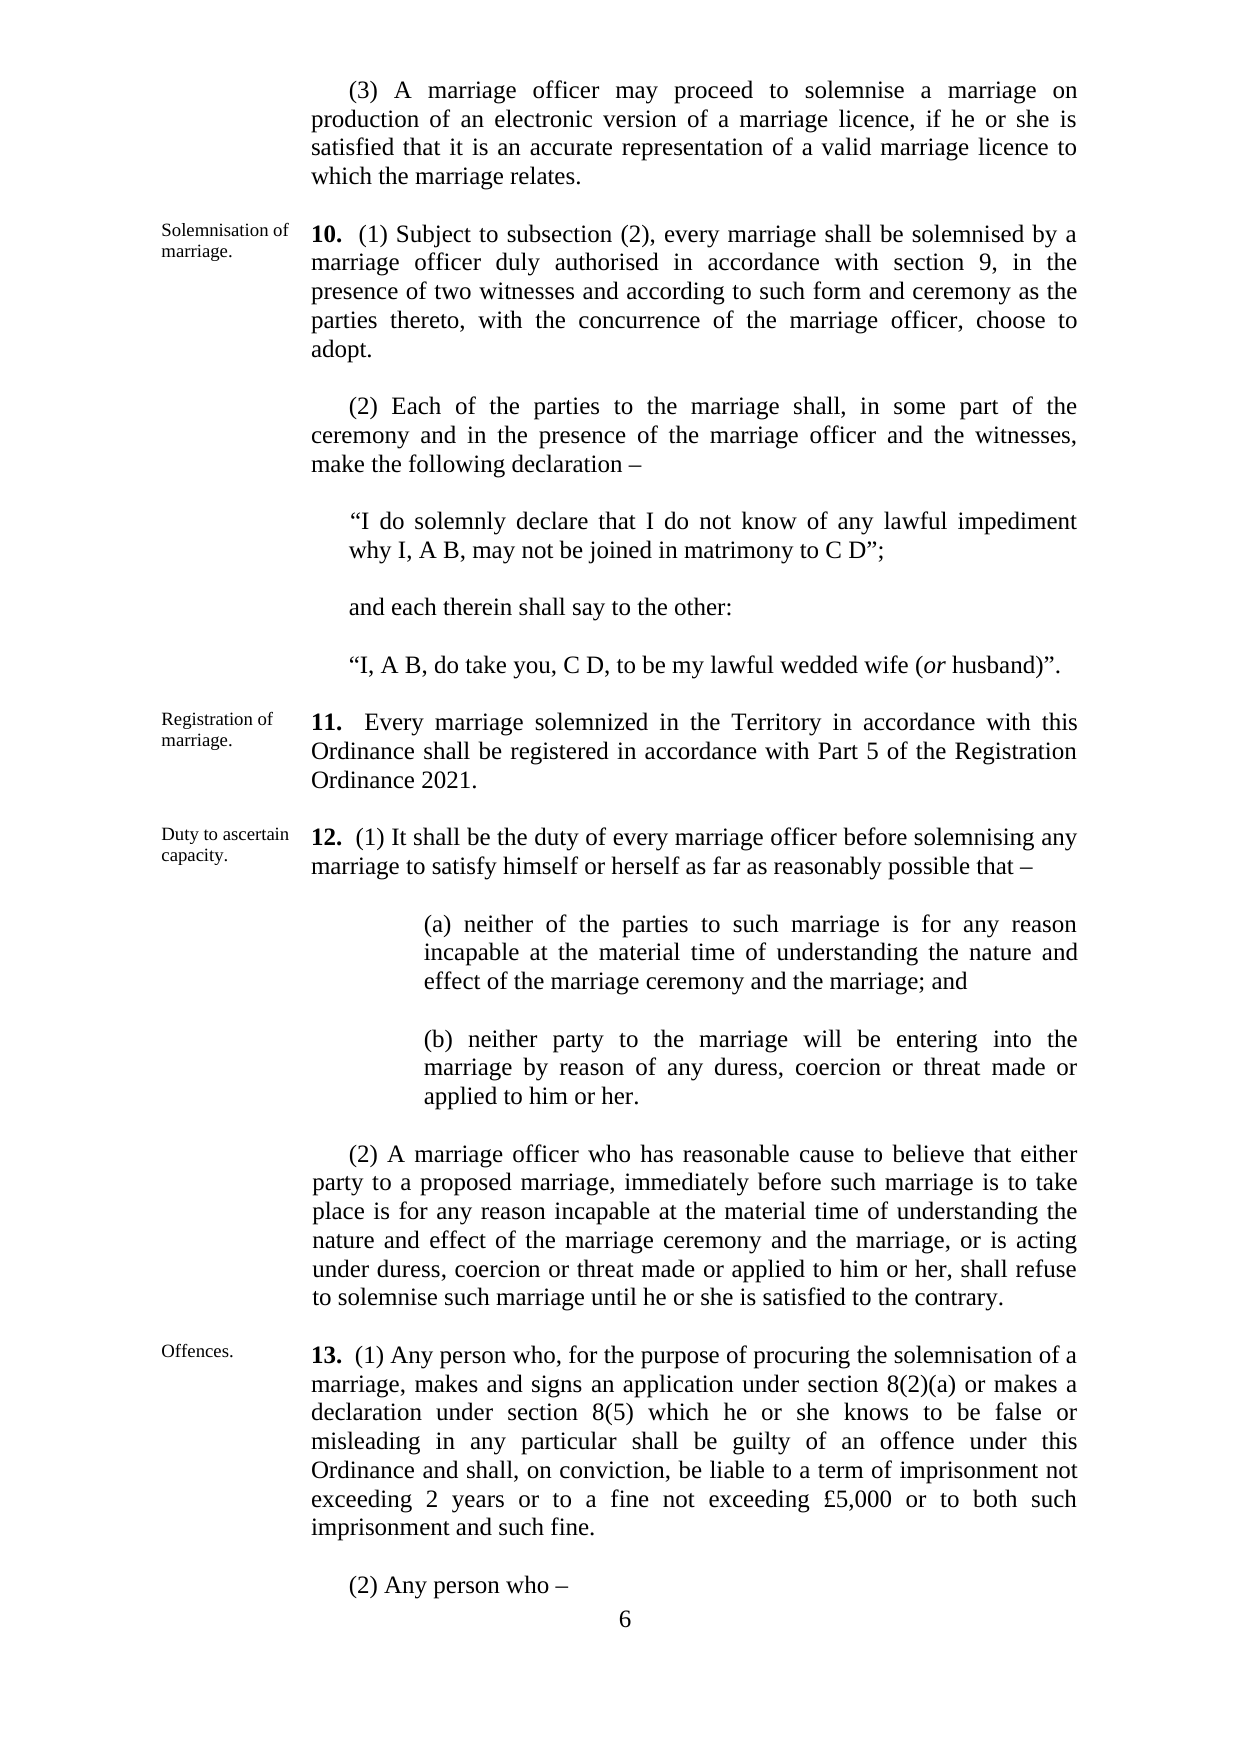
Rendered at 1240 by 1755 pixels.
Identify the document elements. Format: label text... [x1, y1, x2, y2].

table_cell Registration of marriage. [150, 708, 301, 822]
table_cell Offences. [150, 1340, 301, 1599]
table_cell 10. (1) Subject to subsection (2), every marriage shall be solemnised by a marriage officer duly authorised in accordance with section 9, in the presence of two witnesses and according to such form and ceremony as the parties thereto, with the concurrence of the marriage officer, choose to adopt. (2) Each of the parties to the marriage shall, in some part of the ceremony and in the presence of the marriage officer and the witnesses, make the following declaration – “I do solemnly declare that I do not know of any lawful impediment why I, A B, may not be joined in matrimony to C D”; and each therein shall say to the other: “I, A B, do take you, C D, to be my lawful wedded wife (or husband)”. [301, 219, 1089, 707]
table_cell 12. (1) It shall be the duty of every marriage officer before solemnising any marriage to satisfy himself or herself as far as reasonably possible that – (a) neither of the parties to such marriage is for any reason incapable at the material time of understanding the nature and effect of the marriage ceremony and the marriage; and (b) neither party to the marriage will be entering into the marriage by reason of any duress, coercion or threat made or applied to him or her. (2) A marriage officer who has reasonable cause to believe that either party to a proposed marriage, immediately before such marriage is to take place is for any reason incapable at the material time of understanding the nature and effect of the marriage ceremony and the marriage, or is acting under duress, coercion or threat made or applied to him or her, shall refuse to solemnise such marriage until he or she is satisfied to the contrary. [301, 823, 1089, 1340]
table_cell Duty to ascertain capacity. [150, 823, 301, 1340]
table_cell (3) A marriage officer may proceed to solemnise a marriage on production of an electronic version of a marriage licence, if he or she is satisfied that it is an accurate representation of a valid marriage licence to which the marriage relates. [301, 75, 1089, 219]
table_cell 13. (1) Any person who, for the purpose of procuring the solemnisation of a marriage, makes and signs an application under section 8(2)(a) or makes a declaration under section 8(5) which he or she knows to be false or misleading in any particular shall be guilty of an offence under this Ordinance and shall, on conviction, be liable to a term of imprisonment not exceeding 2 years or to a fine not exceeding £5,000 or to both such imprisonment and such fine. (2) Any person who – [301, 1340, 1089, 1599]
table_cell Solemnisation of marriage. [150, 219, 301, 707]
table_cell 11. Every marriage solemnized in the Territory in accordance with this Ordinance shall be registered in accordance with Part 5 of the Registration Ordinance 2021. [301, 708, 1089, 822]
table_cell [150, 75, 301, 219]
